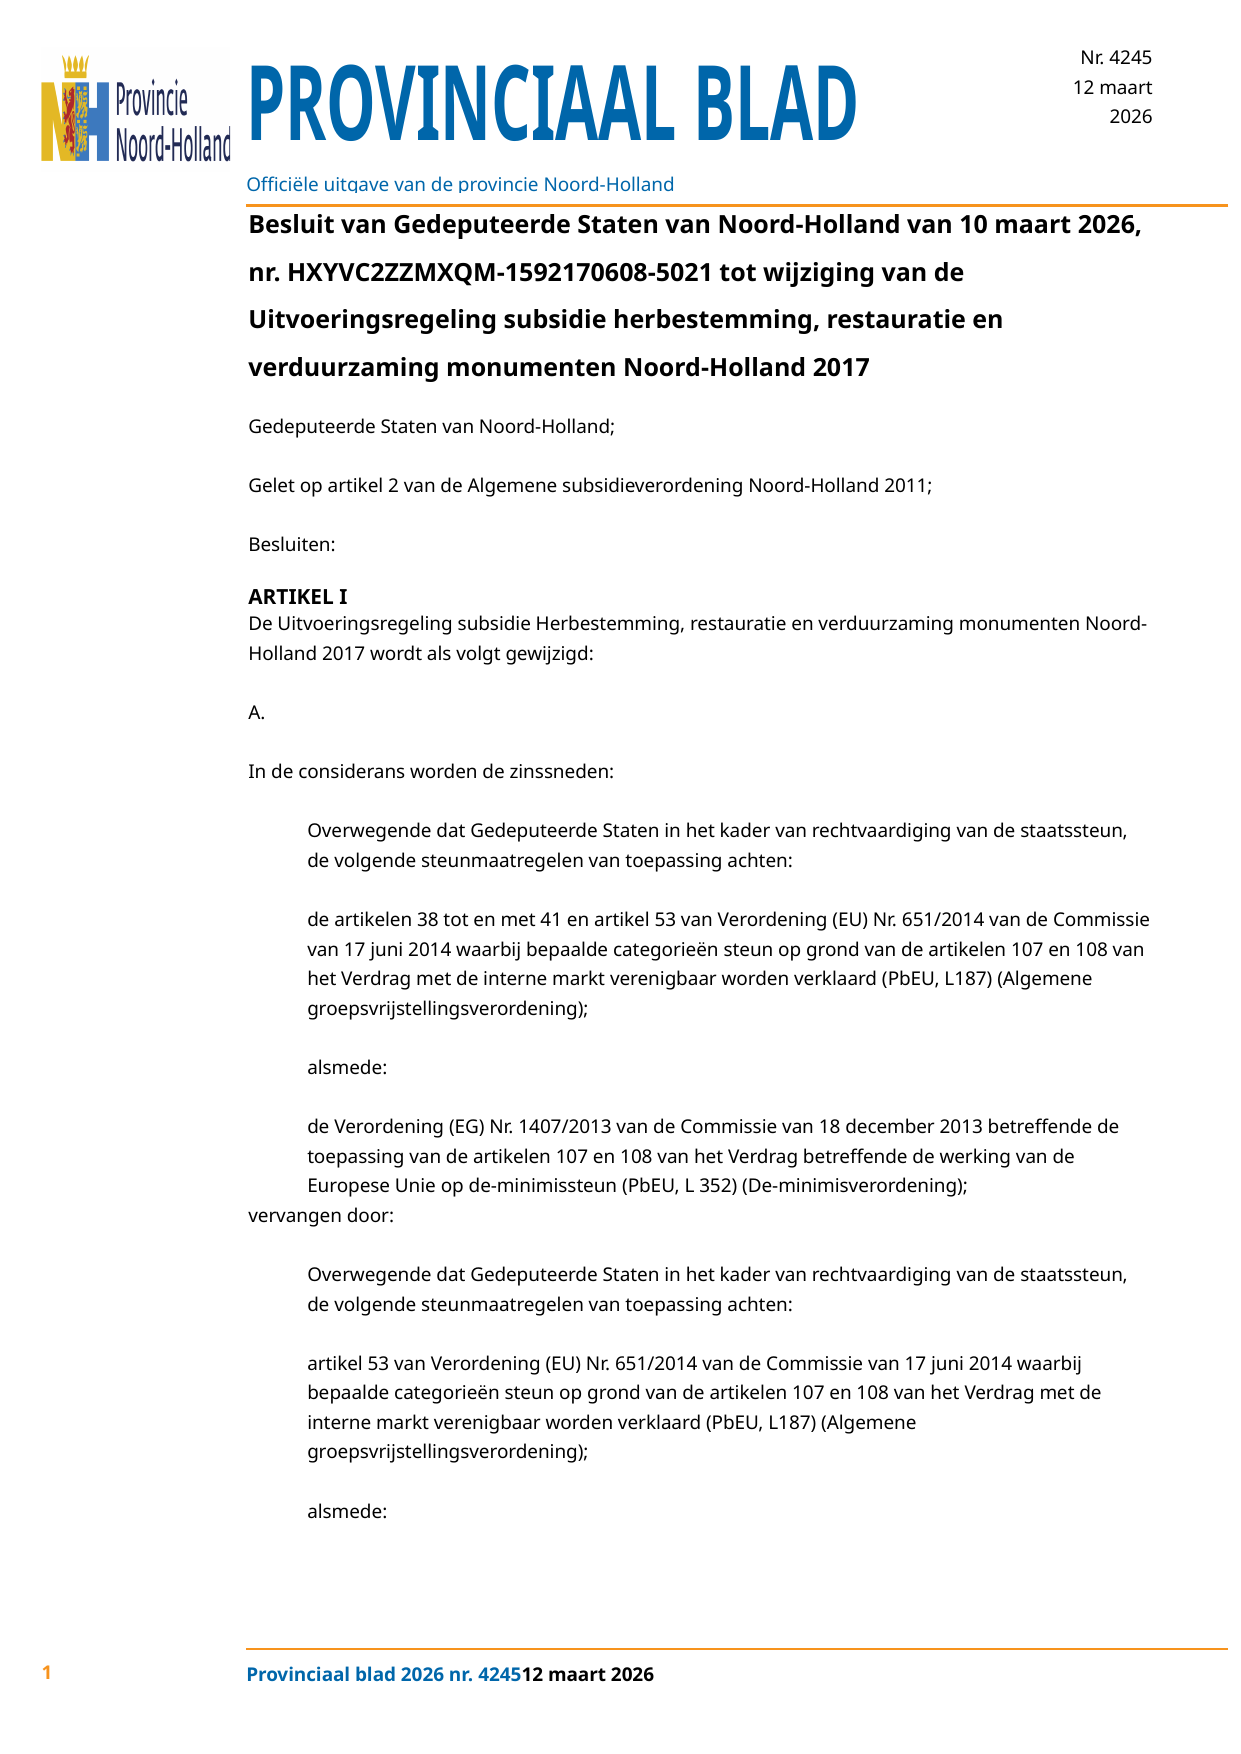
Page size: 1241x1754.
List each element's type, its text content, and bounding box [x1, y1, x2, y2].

text A. [248, 699, 1152, 725]
list alsmede: [248, 1054, 1152, 1080]
text De Uitvoeringsregeling subsidie Herbestemming, restauratie en verduurzaming monumenten Noord-Holland 2017 wordt als volgt gewijzigd: [248, 610, 1152, 666]
list de artikelen 38 tot en met 41 en artikel 53 van Verordening (EU) Nr. 651/2014 van de Commissie van 17 juni 2014 waarbij bepaalde categorieën steun op grond van de artikelen 107 en 108 van het Verdrag met de interne markt verenigbaar worden verklaard (PbEU, L187) (Algemene groepsvrijstellingsverordening); [248, 906, 1152, 1021]
list artikel 53 van Verordening (EU) Nr. 651/2014 van de Commissie van 17 juni 2014 waarbij bepaalde categorieën steun op grond van de artikelen 107 en 108 van het Verdrag met de interne markt verenigbaar worden verklaard (PbEU, L187) (Algemene groepsvrijstellingsverordening); [248, 1350, 1152, 1464]
text In de considerans worden de zinssneden: [248, 758, 1152, 784]
list alsmede: [248, 1498, 1152, 1523]
list Overwegende dat Gedeputeerde Staten in het kader van rechtvaardiging van de staatssteun, de volgende steunmaatregelen van toepassing achten: [248, 1261, 1152, 1316]
text vervangen door: [248, 1202, 1152, 1228]
picture [41, 47, 231, 172]
text ARTIKEL I [248, 582, 1152, 610]
list de Verordening (EG) Nr. 1407/2013 van de Commissie van 18 december 2013 betreffende de toepassing van de artikelen 107 en 108 van het Verdrag betreffende de werking van de Europese Unie op de-minimissteun (PbEU, L 352) (De-minimisverordening); [248, 1113, 1152, 1198]
text Besluit van Gedeputeerde Staten van Noord-Holland van 10 maart 2026, nr. HXYVC2ZZMXQM-1592170608-5021 tot wijziging van de Uitvoeringsregeling subsidie herbestemming, restauratie en verduurzaming monumenten Noord-Holland 2017 [248, 207, 1152, 384]
text Gelet op artikel 2 van de Algemene subsidieverordening Noord-Holland 2011; [248, 472, 1152, 498]
text Besluiten: [248, 531, 1152, 557]
list Overwegende dat Gedeputeerde Staten in het kader van rechtvaardiging van de staatssteun, de volgende steunmaatregelen van toepassing achten: [248, 817, 1152, 873]
text Gedeputeerde Staten van Noord-Holland; [248, 413, 1152, 439]
